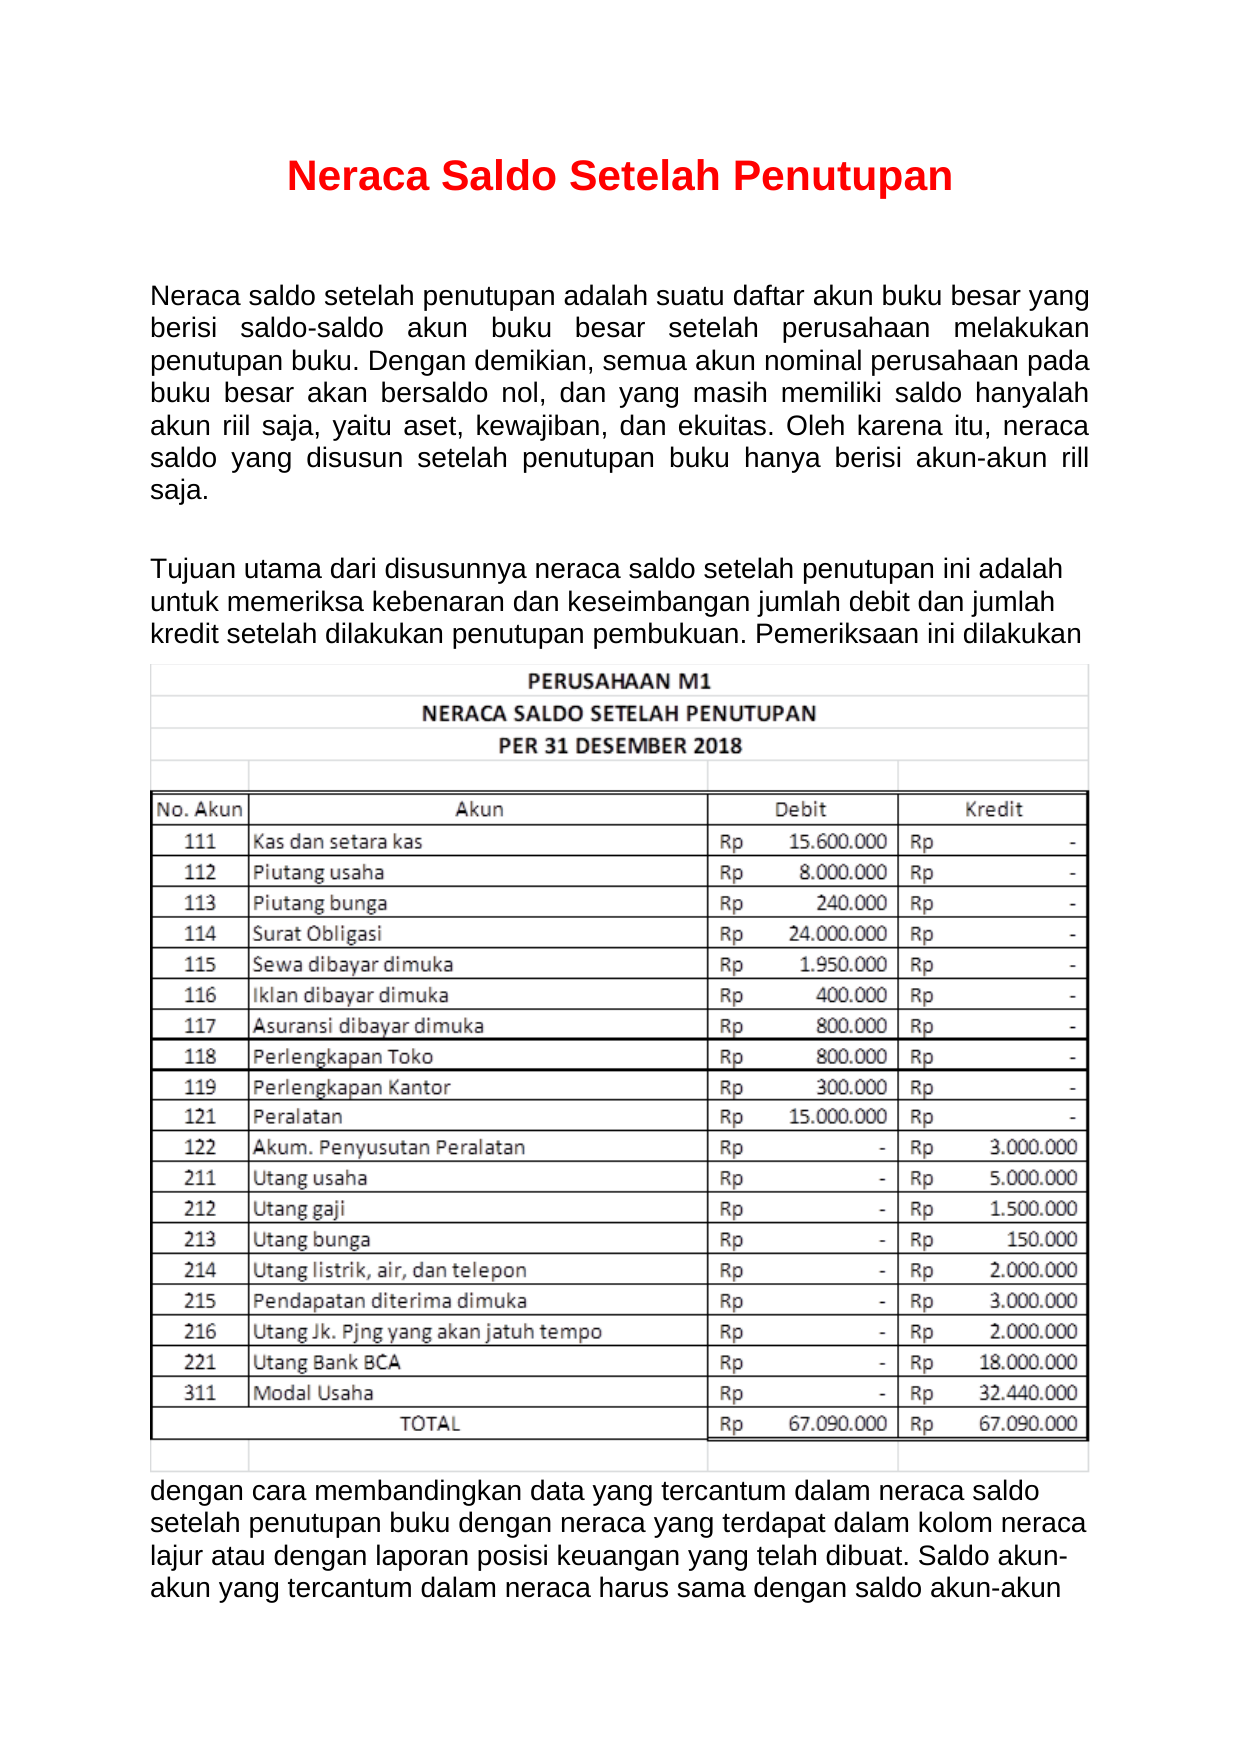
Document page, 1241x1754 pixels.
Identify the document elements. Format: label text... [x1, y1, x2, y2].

text Neraca saldo setelah penutupan adalah suatu daftar akun buku besar yang berisi saldo-saldo akun buku besar setelah perusahaan melakukan penutupan buku. Dengan demikian, semua akun nominal perusahaan pada buku besar akan bersaldo nol, dan yang masih memiliki saldo hanyalah akun riil saja, yaitu aset, kewajiban, dan ekuitas. Oleh karena itu, neraca saldo yang disusun setelah penutupan buku hanya berisi akun-akun rill saja. [150, 279, 1090, 506]
text Tujuan utama dari disusunnya neraca saldo setelah penutupan ini adalah untuk memeriksa kebenaran dan keseimbangan jumlah debit dan jumlah kredit setelah dilakukan penutupan pembukuan. Pemeriksaan ini dilakukan [150, 552, 1090, 664]
text dengan cara membandingkan data yang tercantum dalam neraca saldo setelah penutupan buku dengan neraca yang terdapat dalam kolom neraca lajur atau dengan laporan posisi keuangan yang telah dibuat. Saldo akun-akun yang tercantum dalam neraca harus sama dengan saldo akun-akun [150, 1474, 1090, 1603]
subtitle Neraca Saldo Setelah Penutupan [150, 150, 1090, 199]
